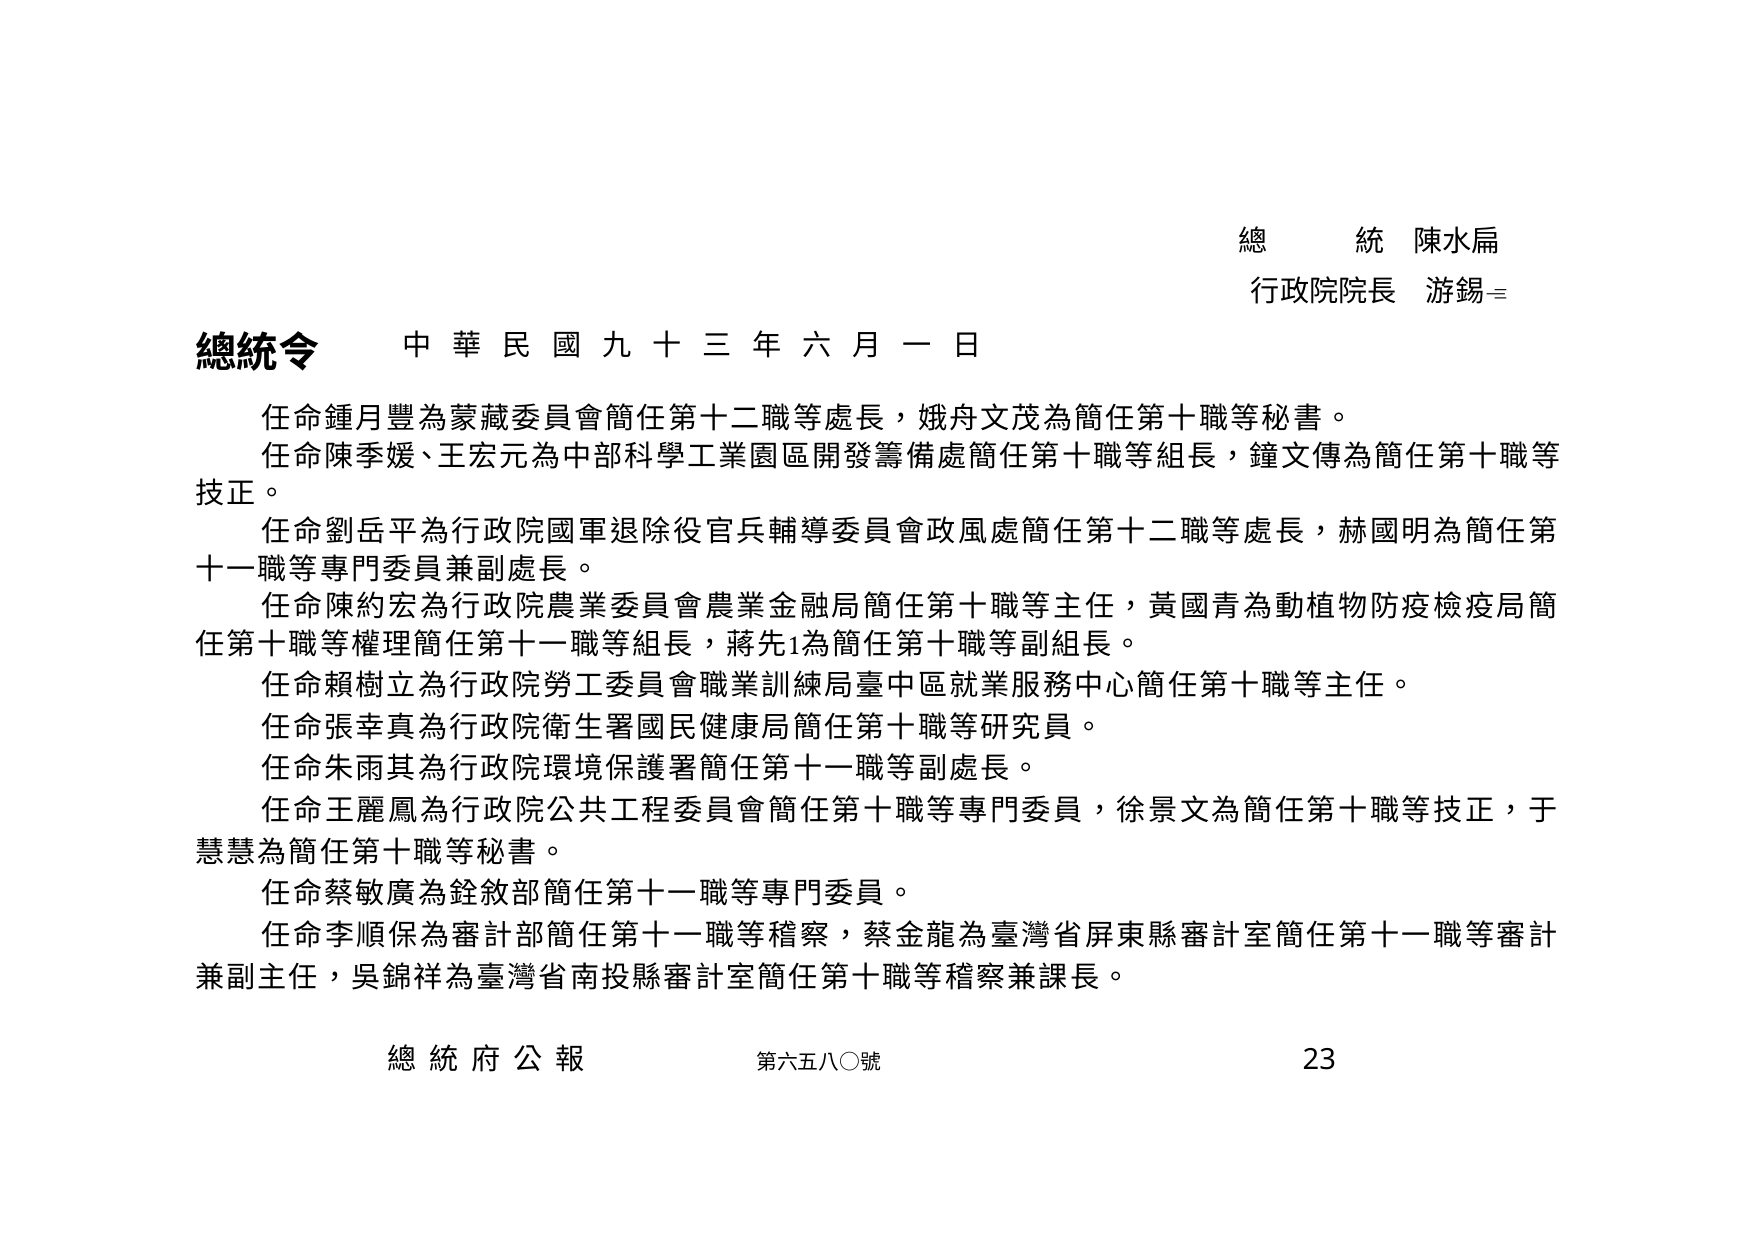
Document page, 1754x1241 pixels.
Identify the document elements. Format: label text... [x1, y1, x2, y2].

text 任命陳約宏為行政院農業委員會農業金融局簡任第十職等主任，黃國青為動植物防疫檢疫局簡任第十職等權理簡任第十一職等組長，蔣先為簡任第十職等副組長。 [195, 587, 1559, 662]
table_header 中華民國九十三年六月一日 [399, 310, 986, 398]
text 任命朱雨其為行政院環境保護署簡任第十一職等副處長。 [195, 745, 1559, 787]
text 任命鍾月豐為蒙藏委員會簡任第十二職等處長，娥舟文茂為簡任第十職等秘書。 [195, 398, 1559, 436]
text 行政院院長 游錫 [195, 272, 1501, 309]
table_header 總統令 [192, 310, 399, 398]
text 總 統 陳水扁 [195, 222, 1501, 259]
text 任命蔡敏廣為銓敘部簡任第十一職等專門委員。 [195, 870, 1559, 912]
text 任命王麗鳳為行政院公共工程委員會簡任第十職等專門委員，徐景文為簡任第十職等技正，于慧慧為簡任第十職等秘書。 [195, 787, 1559, 870]
text 任命陳季媛、王宏元為中部科學工業園區開發籌備處簡任第十職等組長，鐘文傳為簡任第十職等技正。 [195, 436, 1559, 511]
text 任命李順保為審計部簡任第十一職等稽察，蔡金龍為臺灣省屏東縣審計室簡任第十一職等審計兼副主任，吳錦祥為臺灣省南投縣審計室簡任第十職等稽察兼課長。 [195, 912, 1559, 995]
text 任命張幸真為行政院衛生署國民健康局簡任第十職等研究員。 [195, 704, 1559, 745]
text 任命賴樹立為行政院勞工委員會職業訓練局臺中區就業服務中心簡任第十職等主任。 [195, 662, 1559, 704]
text 任命劉岳平為行政院國軍退除役官兵輔導委員會政風處簡任第十二職等處長，赫國明為簡任第十一職等專門委員兼副處長。 [195, 511, 1559, 587]
